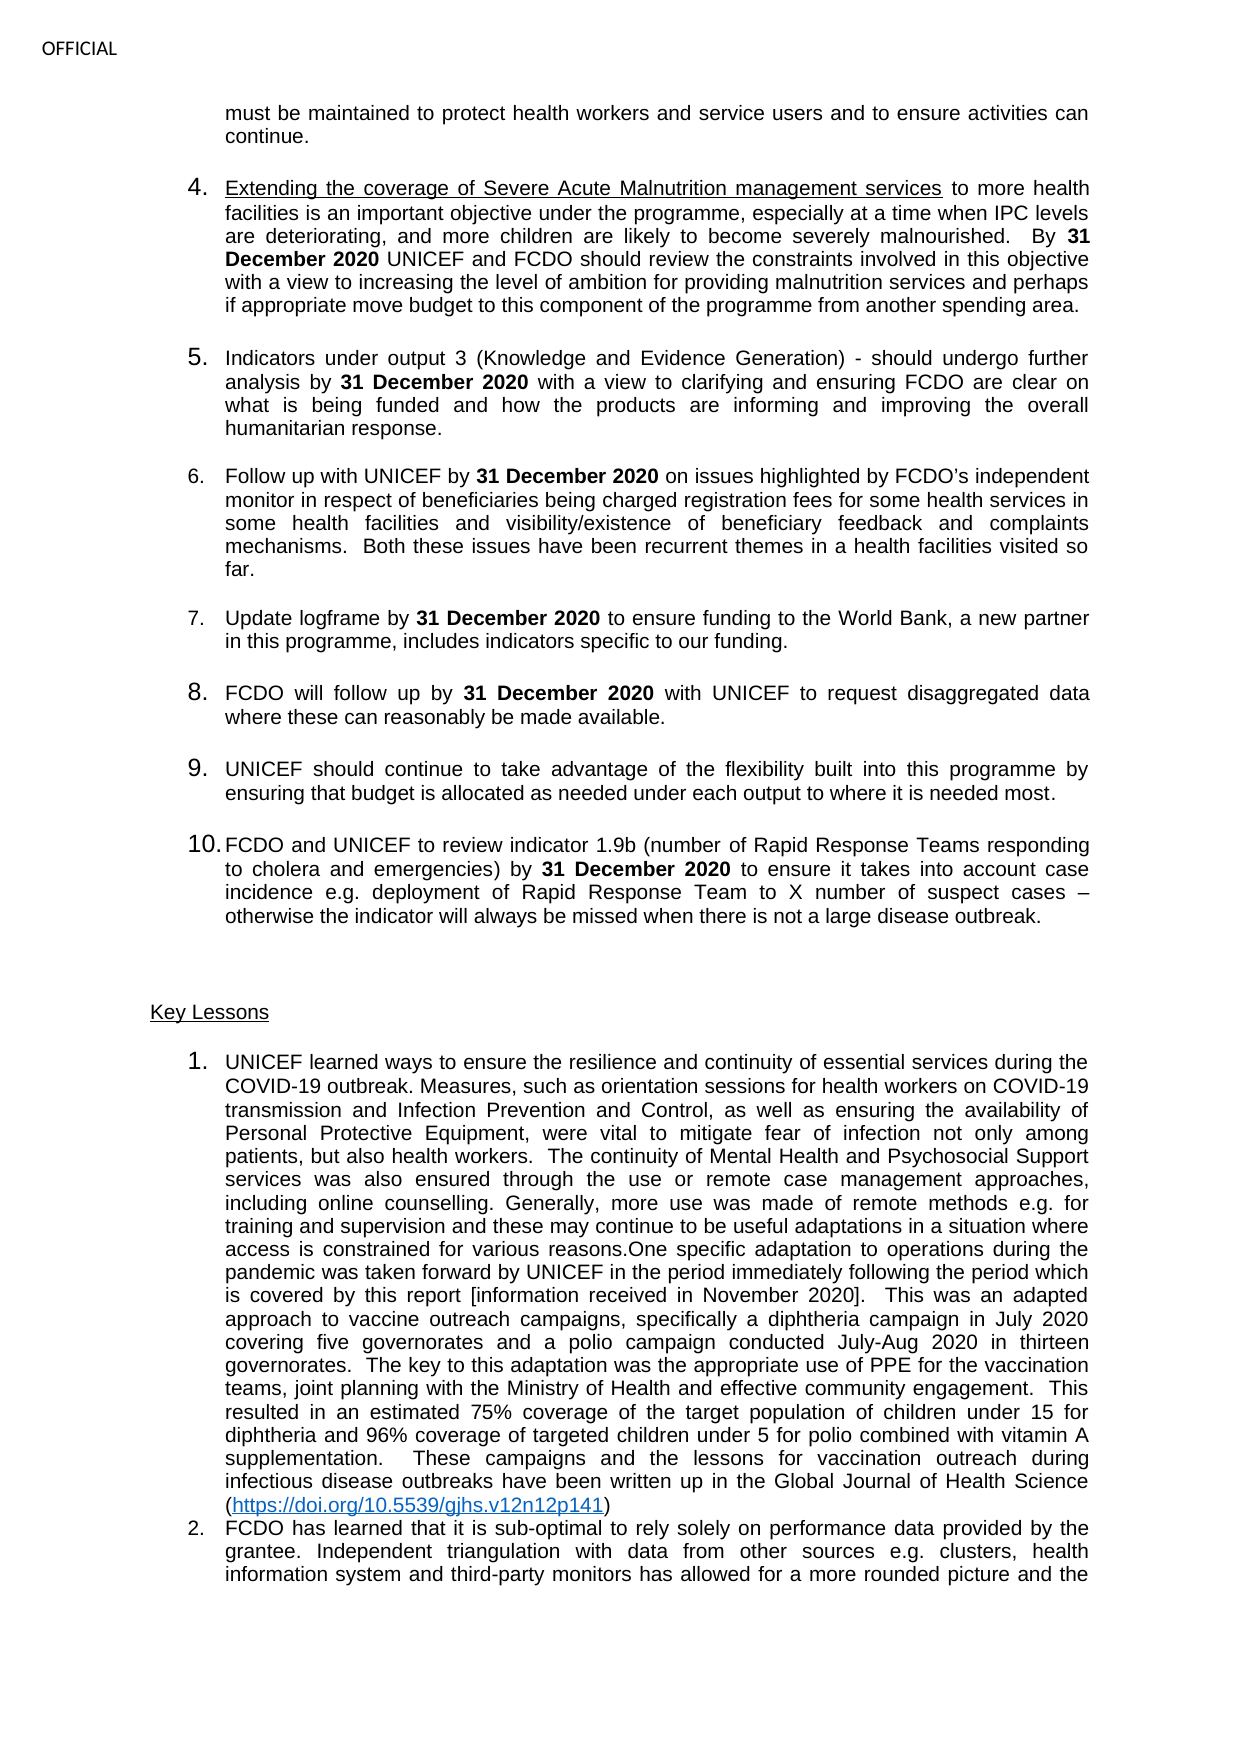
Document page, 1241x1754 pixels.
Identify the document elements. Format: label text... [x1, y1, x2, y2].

list FCDO will follow up by 31 December 2020 with UNICEF to request disaggregated data where these can reasonably be made available. [187, 677, 1090, 729]
text Key Lessons [150, 1001, 1090, 1024]
list Update logframe by 31 December 2020 to ensure funding to the World Bank, a new partner in this programme, includes indicators specific to our funding. [187, 606, 1090, 652]
list FCDO and UNICEF to review indicator 1.9b (number of Rapid Response Teams responding to cholera and emergencies) by 31 December 2020 to ensure it takes into account case incidence e.g. deployment of Rapid Response Team to X number of suspect cases – otherwise the indicator will always be missed when there is not a large disease outbreak. [187, 830, 1090, 927]
list Extending the coverage of Severe Acute Malnutrition management services to more health facilities is an important objective under the programme, especially at a time when IPC levels are deteriorating, and more children are likely to become severely malnourished. By 31 December 2020 UNICEF and FCDO should review the constraints involved in this objective with a view to increasing the level of ambition for providing malnutrition services and perhaps if appropriate move budget to this component of the programme from another spending area. [187, 173, 1090, 317]
list must be maintained to protect health workers and service users and to ensure activities can continue. [187, 102, 1090, 148]
list Indicators under output 3 (Knowledge and Evidence Generation) - should undergo further analysis by 31 December 2020 with a view to clarifying and ensuring FCDO are clear on what is being funded and how the products are informing and improving the overall humanitarian response. [187, 342, 1090, 440]
list FCDO has learned that it is sub-optimal to rely solely on performance data provided by the grantee. Independent triangulation with data from other sources e.g. clusters, health information system and third-party monitors has allowed for a more rounded picture and the [187, 1516, 1090, 1586]
list UNICEF should continue to take advantage of the flexibility built into this programme by ensuring that budget is allocated as needed under each output to where it is needed most. [187, 754, 1090, 805]
list Follow up with UNICEF by 31 December 2020 on issues highlighted by FCDO’s independent monitor in respect of beneficiaries being charged registration fees for some health services in some health facilities and visibility/existence of beneficiary feedback and complaints mechanisms. Both these issues have been recurrent themes in a health facilities visited so far. [187, 465, 1090, 581]
list UNICEF learned ways to ensure the resilience and continuity of essential services during the COVID-19 outbreak. Measures, such as orientation sessions for health workers on COVID-19 transmission and Infection Prevention and Control, as well as ensuring the availability of Personal Protective Equipment, were vital to mitigate fear of infection not only among patients, but also health workers. The continuity of Mental Health and Psychosocial Support services was also ensured through the use or remote case management approaches, including online counselling. Generally, more use was made of remote methods e.g. for training and supervision and these may continue to be useful adaptations in a situation where access is constrained for various reasons.One specific adaptation to operations during the pandemic was taken forward by UNICEF in the period immediately following the period which is covered by this report [information received in November 2020]. This was an adapted approach to vaccine outreach campaigns, specifically a diphtheria campaign in July 2020 covering five governorates and a polio campaign conducted July-Aug 2020 in thirteen governorates. The key to this adaptation was the appropriate use of PPE for the vaccination teams, joint planning with the Ministry of Health and effective community engagement. This resulted in an estimated 75% coverage of the target population of children under 15 for diphtheria and 96% coverage of targeted children under 5 for polio combined with vitamin A supplementation. These campaigns and the lessons for vaccination outreach during infectious disease outbreaks have been written up in the Global Journal of Health Science (https://doi.org/10.5539/gjhs.v12n12p141) [187, 1047, 1090, 1516]
